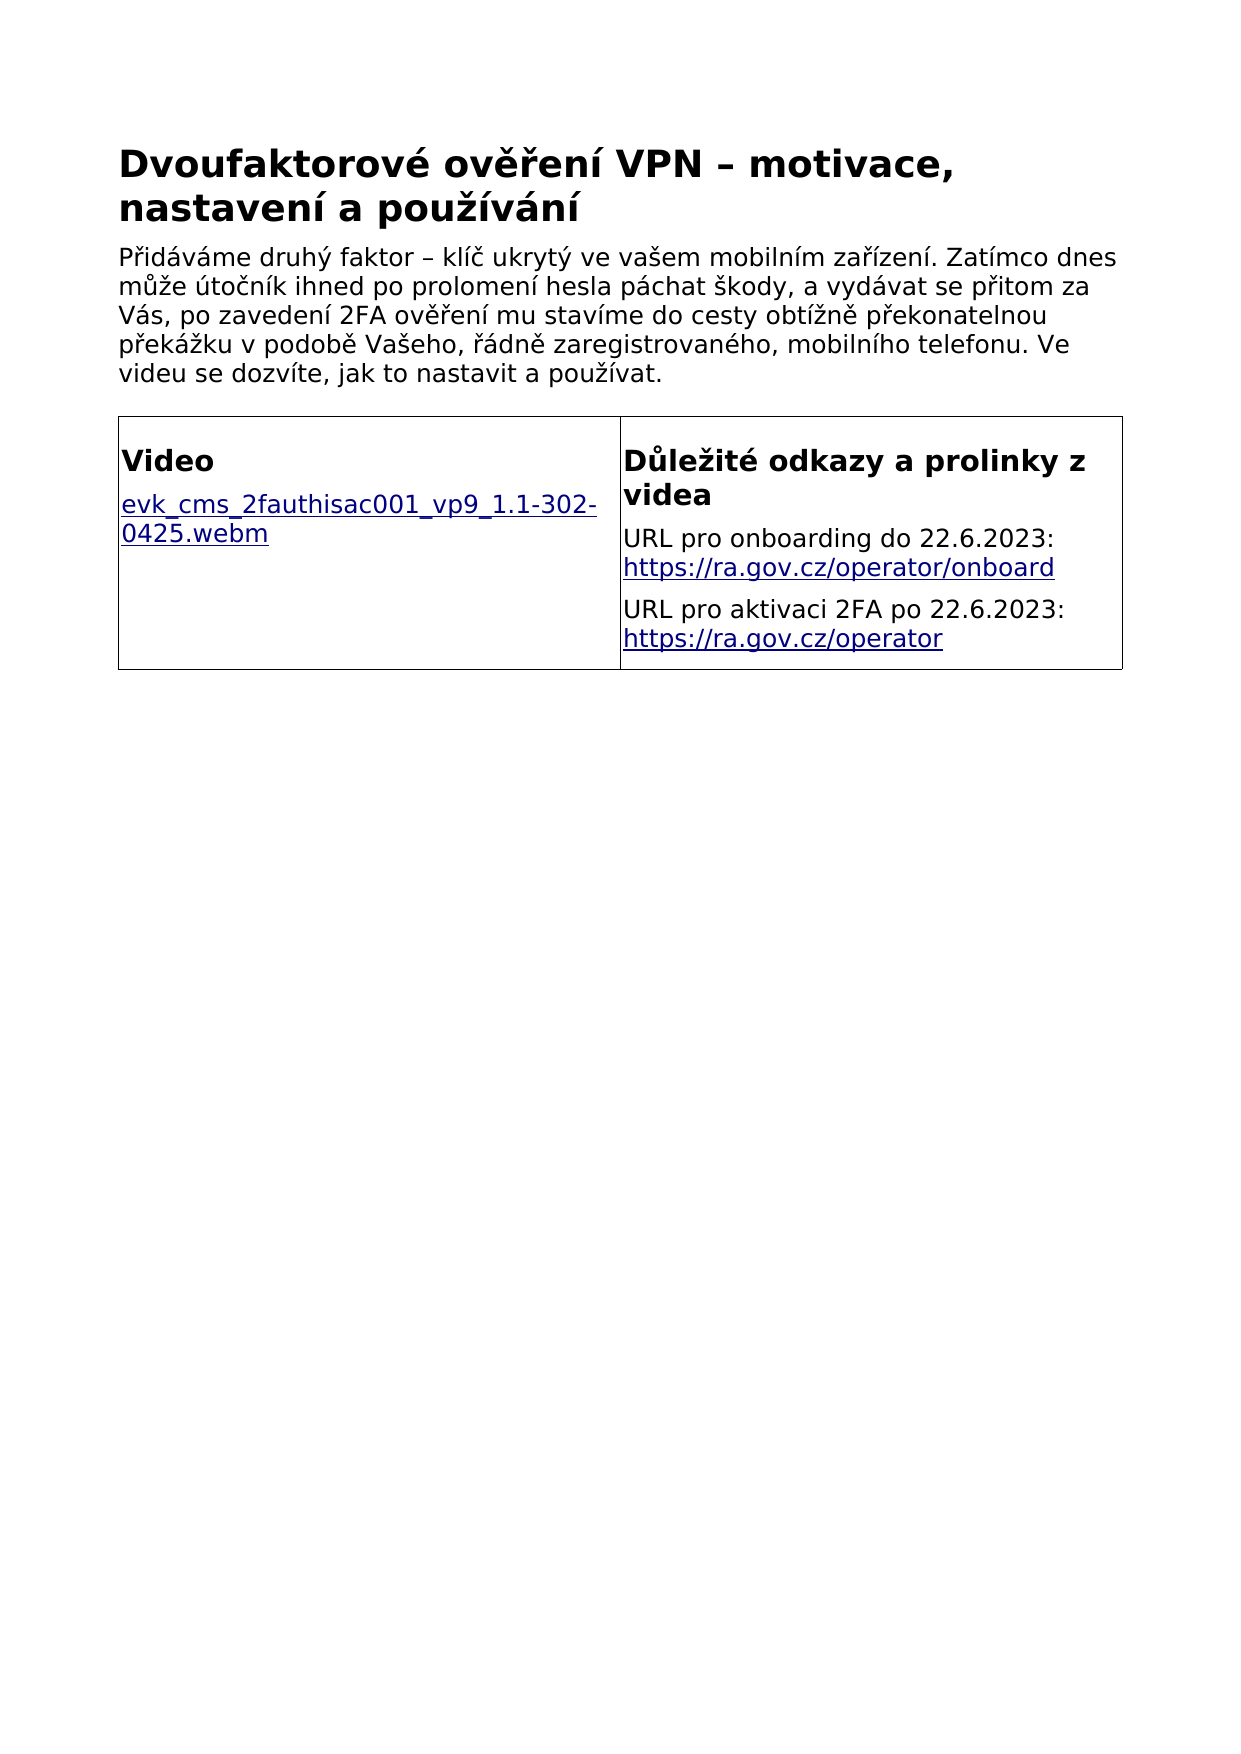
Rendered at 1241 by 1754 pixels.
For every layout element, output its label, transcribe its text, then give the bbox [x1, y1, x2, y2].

table_header Video evk_cms_2fauthisac001_vp9_1.1-302-0425.webm [119, 417, 620, 669]
table_header Důležité odkazy a prolinky z videa URL pro onboarding do 22.6.2023: https://ra.gov.cz/operator/onboard URL pro aktivaci 2FA po 22.6.2023: https://ra.gov.cz/operator [621, 417, 1122, 669]
subtitle Dvoufaktorové ověření VPN – motivace, nastavení a používání [118, 143, 1122, 230]
text Přidáváme druhý faktor – klíč ukrytý ve vašem mobilním zařízení. Zatímco dnes může útočník ihned po prolomení hesla páchat škody, a vydávat se přitom za Vás, po zavedení 2FA ověření mu stavíme do cesty obtížně překonatelnou překážku v podobě Vašeho, řádně zaregistrovaného, mobilního telefonu. Ve videu se dozvíte, jak to nastavit a používat. [118, 243, 1122, 389]
